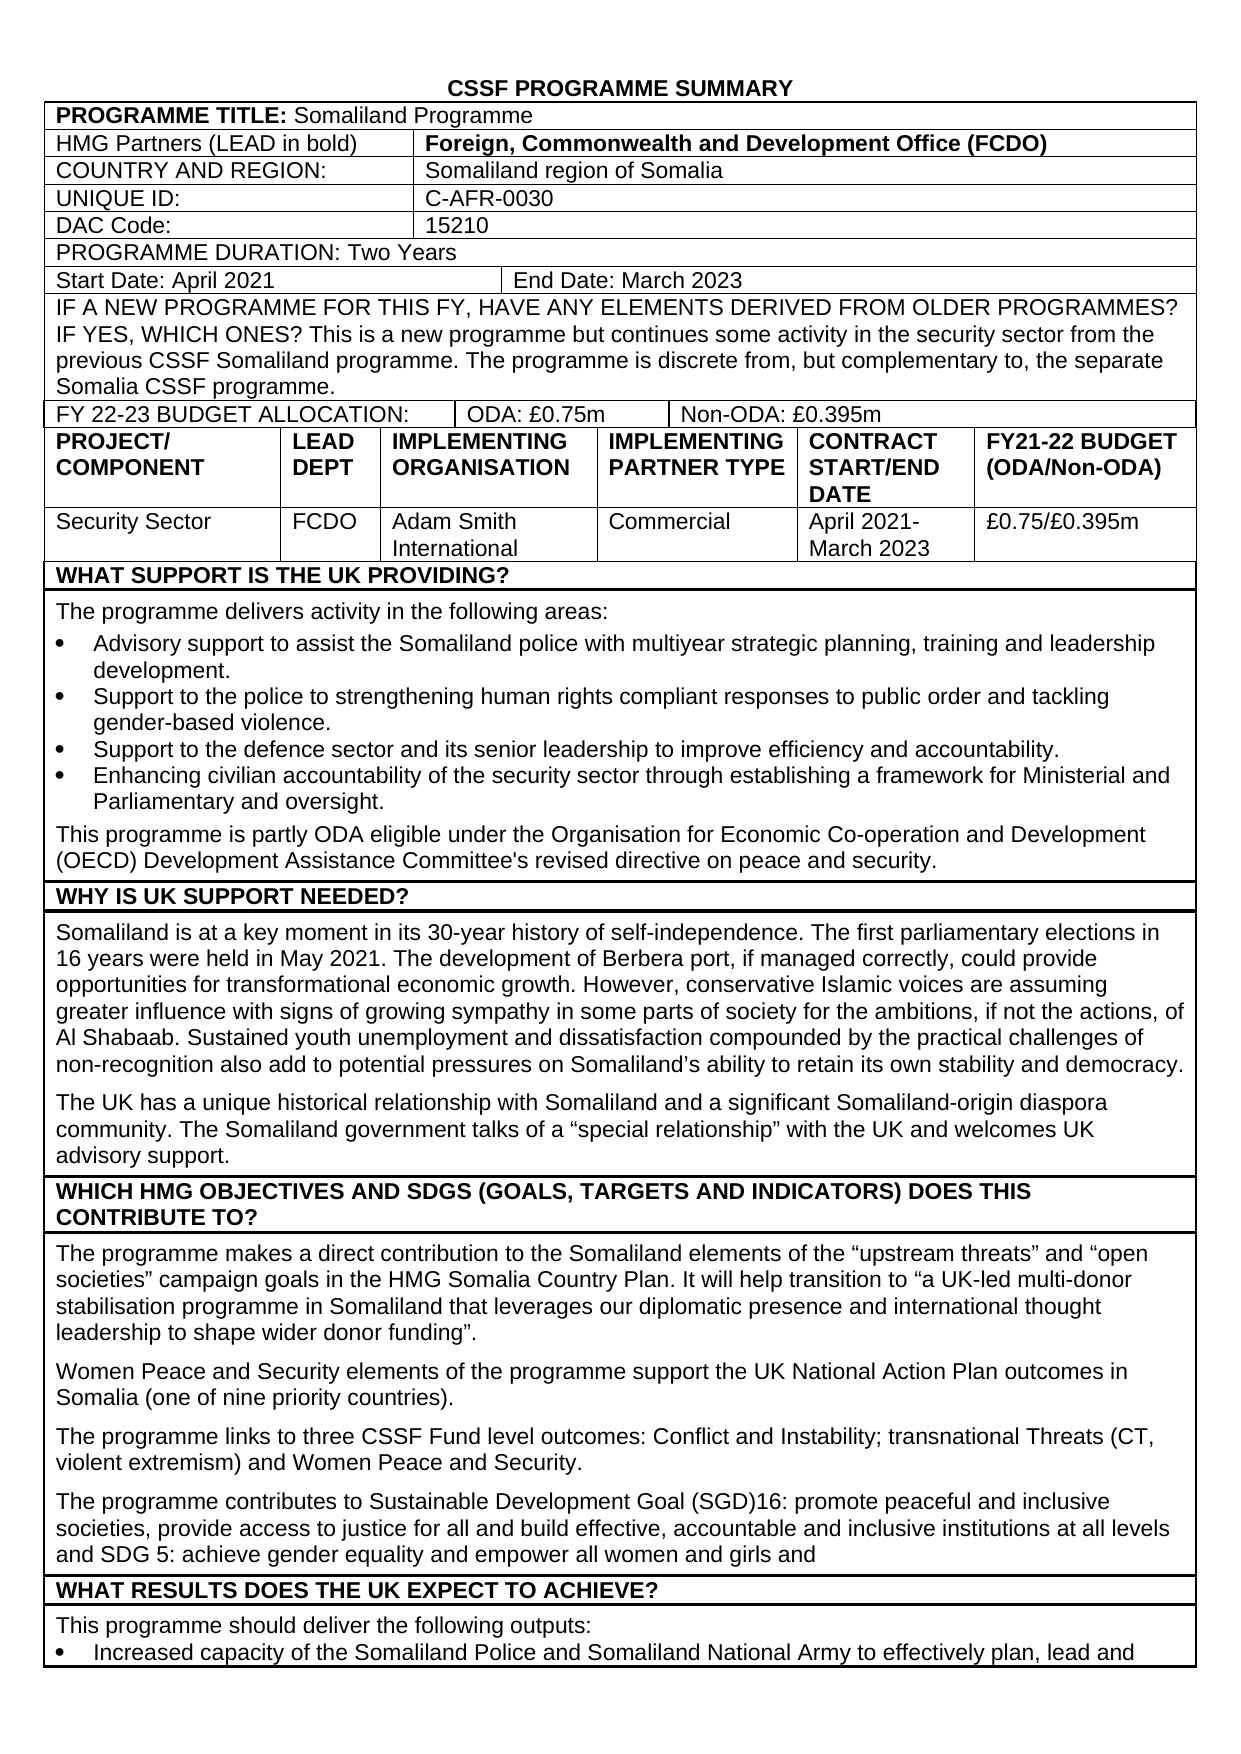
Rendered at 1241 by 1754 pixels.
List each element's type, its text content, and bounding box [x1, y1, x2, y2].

table_cell The programme delivers activity in the following areas: Advisory support to assist the Somaliland police with multiyear strategic planning, training and leadership development. Support to the police to strengthening human rights compliant responses to public order and tackling gender-based violence. Support to the defence sector and its senior leadership to improve efficiency and accountability. Enhancing civilian accountability of the security sector through establishing a framework for Ministerial and Parliamentary and oversight. This programme is partly ODA eligible under the Organisation for Economic Co-operation and Development (OECD) Development Assistance Committee's revised directive on peace and security. [45, 591, 1195, 880]
table_cell Foreign, Commonwealth and Development Office (FCDO) [414, 130, 1196, 156]
table_cell Somaliland is at a key moment in its 30-year history of self-independence. The first parliamentary elections in 16 years were held in May 2021. The development of Berbera port, if managed correctly, could provide opportunities for transformational economic growth. However, conservative Islamic voices are assuming greater influence with signs of growing sympathy in some parts of society for the ambitions, if not the actions, of Al Shabaab. Sustained youth unemployment and dissatisfaction compounded by the practical challenges of non-recognition also add to potential pressures on Somaliland’s ability to retain its own stability and democracy. The UK has a unique historical relationship with Somaliland and a significant Somaliland-origin diaspora community. The Somaliland government talks of a “special relationship” with the UK and welcomes UK advisory support. [45, 913, 1195, 1175]
table_cell UNIQUE ID: [45, 185, 413, 211]
table_cell FCDO [281, 508, 380, 561]
table_header PROGRAMME TITLE: Somaliland Programme [45, 103, 1196, 129]
text CSSF PROGRAMME SUMMARY [75, 75, 1165, 101]
table_cell ODA: £0.75m [456, 401, 668, 427]
table_cell IF A NEW PROGRAMME FOR THIS FY, HAVE ANY ELEMENTS DERIVED FROM OLDER PROGRAMMES? IF YES, WHICH ONES? This is a new programme but continues some activity in the security sector from the previous CSSF Somaliland programme. The programme is discrete from, but complementary to, the separate Somalia CSSF programme. [45, 294, 1196, 399]
table_cell 15210 [414, 212, 1196, 238]
table_cell Commercial [598, 508, 797, 561]
table_cell CONTRACT START/END DATE [798, 428, 974, 507]
table_cell Start Date: April 2021 [45, 267, 501, 293]
table_cell Adam Smith International [381, 508, 597, 561]
table_cell £0.75/£0.395m [975, 508, 1196, 561]
table_cell The programme makes a direct contribution to the Somaliland elements of the “upstream threats” and “open societies” campaign goals in the HMG Somalia Country Plan. It will help transition to “a UK-led multi-donor stabilisation programme in Somaliland that leverages our diplomatic presence and international thought leadership to shape wider donor funding”. Women Peace and Security elements of the programme support the UK National Action Plan outcomes in Somalia (one of nine priority countries). The programme links to three CSSF Fund level outcomes: Conflict and Instability; transnational Threats (CT, violent extremism) and Women Peace and Security. The programme contributes to Sustainable Development Goal (SGD)16: promote peaceful and inclusive societies, provide access to justice for all and build effective, accountable and inclusive institutions at all levels and SDG 5: achieve gender equality and empower all women and girls and [45, 1234, 1195, 1573]
table_cell IMPLEMENTING PARTNER TYPE [598, 428, 797, 507]
table_cell PROGRAMME DURATION: Two Years [45, 239, 1196, 266]
table_cell Non-ODA: £0.395m [670, 401, 1195, 427]
table_cell FY21-22 BUDGET (ODA/Non-ODA) [975, 428, 1196, 507]
table_cell Somaliland region of Somalia [414, 157, 1196, 183]
table_cell This programme should deliver the following outputs: Increased capacity of the Somaliland Police and Somaliland National Army to effectively plan, lead and [45, 1606, 1195, 1665]
table_cell WHAT SUPPORT IS THE UK PROVIDING? [45, 562, 1195, 588]
table_cell Security Sector [45, 508, 280, 561]
table_cell IMPLEMENTING ORGANISATION [381, 428, 597, 507]
table_cell DAC Code: [45, 212, 413, 238]
table_cell April 2021-March 2023 [798, 508, 974, 561]
table_cell FY 22-23 BUDGET ALLOCATION: [45, 401, 454, 427]
table_cell COUNTRY AND REGION: [45, 157, 413, 183]
table_cell WHAT RESULTS DOES THE UK EXPECT TO ACHIEVE? [45, 1577, 1195, 1603]
table_cell LEAD DEPT [281, 428, 380, 507]
table_cell PROJECT/ COMPONENT [45, 428, 280, 507]
table_cell WHY IS UK SUPPORT NEEDED? [45, 883, 1195, 909]
table_cell C-AFR-0030 [414, 185, 1196, 211]
table_cell Which HMG objectives and SDGs (goals, targets and indicators) does this contribute to? [45, 1178, 1195, 1231]
table_cell HMG Partners (LEAD in bold) [45, 130, 413, 156]
table_cell End Date: March 2023 [502, 267, 1196, 293]
